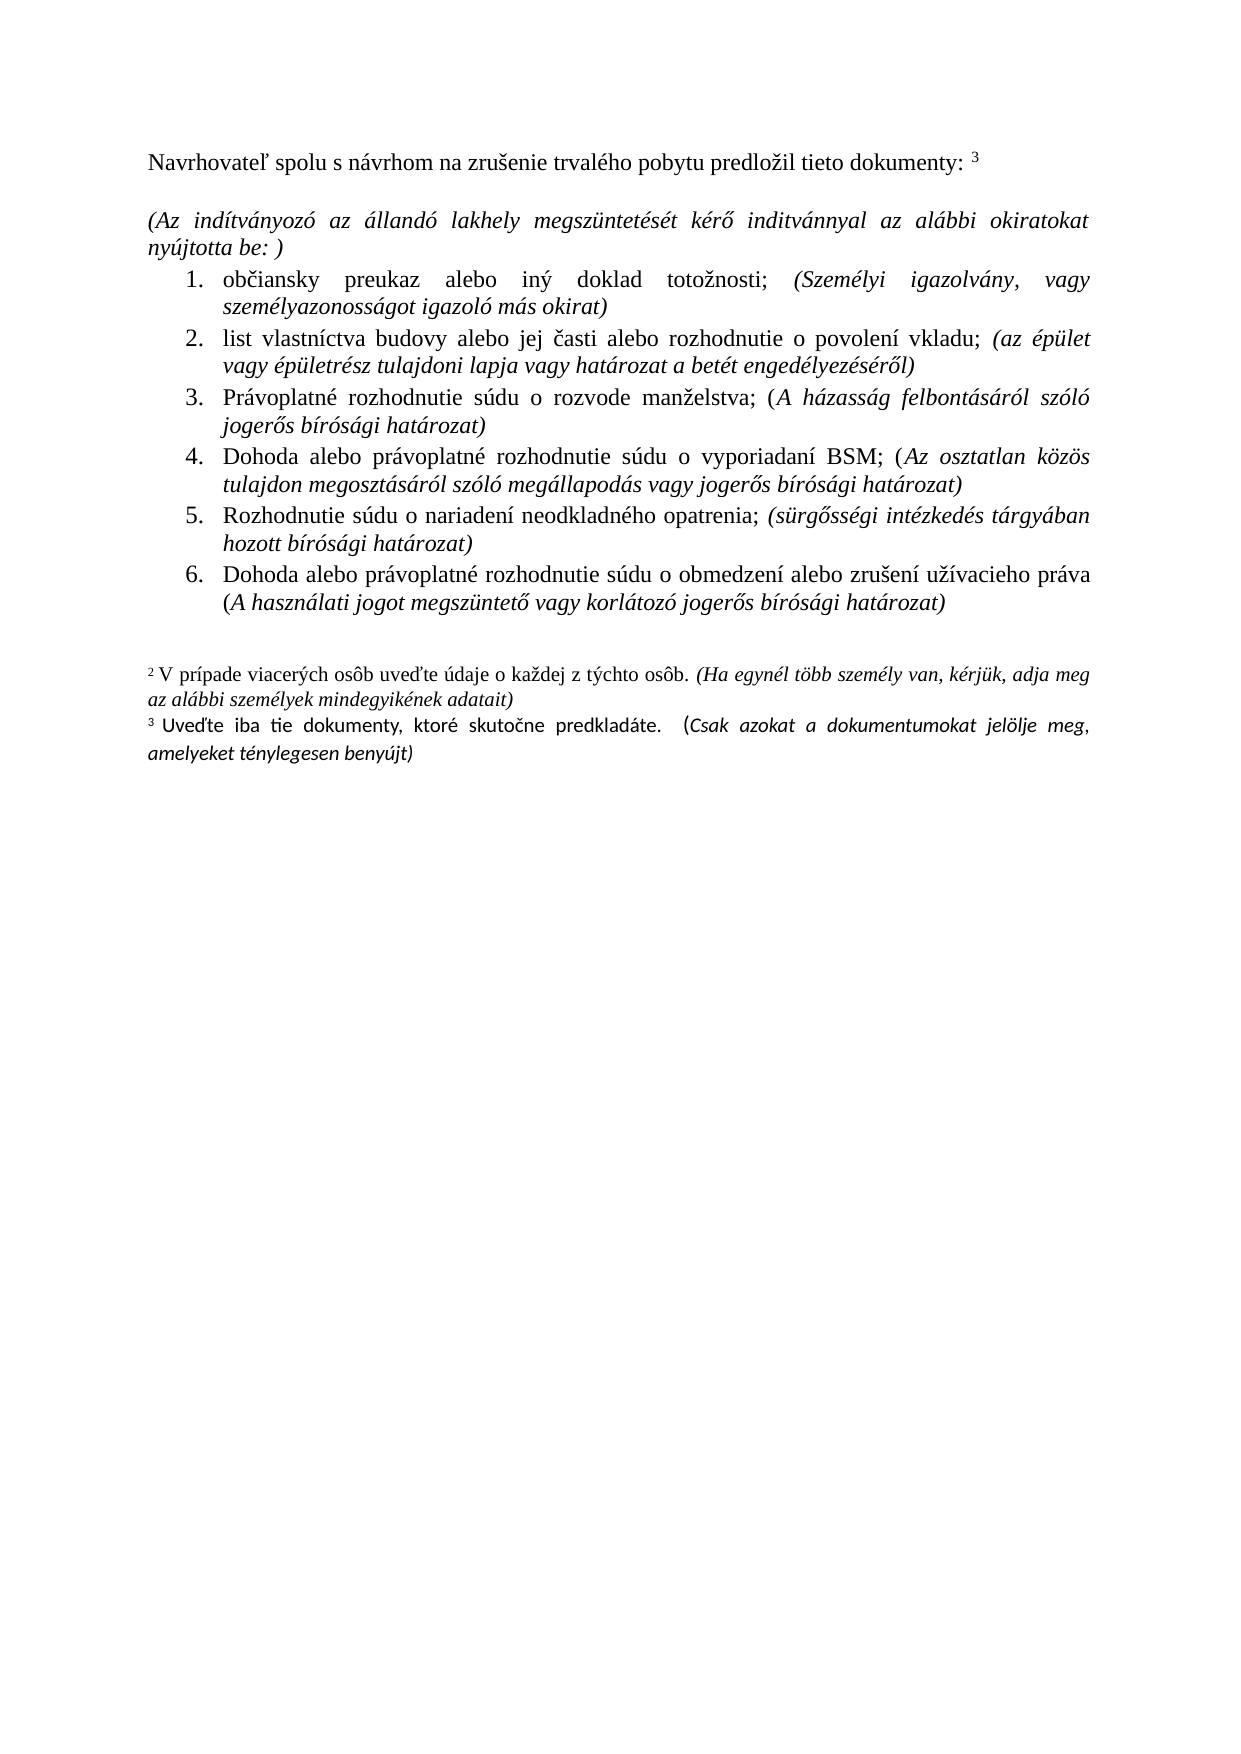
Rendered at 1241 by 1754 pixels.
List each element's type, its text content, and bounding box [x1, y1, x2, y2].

text Navrhovateľ spolu s návrhom na zrušenie trvalého pobytu predložil tieto dokumenty: 3 [148, 148, 1093, 175]
list občiansky preukaz alebo iný doklad totožnosti; (Személyi igazolvány, vagy személyazonosságot igazoló más okirat) [185, 264, 1093, 320]
text 2 V prípade viacerých osôb uveďte údaje o každej z týchto osôb. (Ha egynél több személy van, kérjük, adja meg az alábbi személyek mindegyikének adatait) [148, 662, 1093, 711]
list Právoplatné rozhodnutie súdu o rozvode manželstva; (A házasság felbontásáról szóló jogerős bírósági határozat) [185, 382, 1093, 438]
text 3 Uveďte iba tie dokumenty, ktoré skutočne predkladáte. (Csak azokat a dokumentumokat jelölje meg, amelyeket ténylegesen benyújt) [148, 711, 1093, 766]
list list vlastníctva budovy alebo jej časti alebo rozhodnutie o povolení vkladu; (az épület vagy épületrész tulajdoni lapja vagy határozat a betét engedélyezéséről) [185, 323, 1093, 379]
list Rozhodnutie súdu o nariadení neodkladného opatrenia; (sürgősségi intézkedés tárgyában hozott bírósági határozat) [185, 500, 1093, 557]
text (Az indítványozó az állandó lakhely megszüntetését kérő inditvánnyal az alábbi okiratokat nyújtotta be: ) [148, 206, 1093, 261]
list Dohoda alebo právoplatné rozhodnutie súdu o vyporiadaní BSM; (Az osztatlan közös tulajdon megosztásáról szóló megállapodás vagy jogerős bírósági határozat) [185, 441, 1093, 497]
list Dohoda alebo právoplatné rozhodnutie súdu o obmedzení alebo zrušení užívacieho práva (A használati jogot megszüntető vagy korlátozó jogerős bírósági határozat) [185, 559, 1093, 616]
